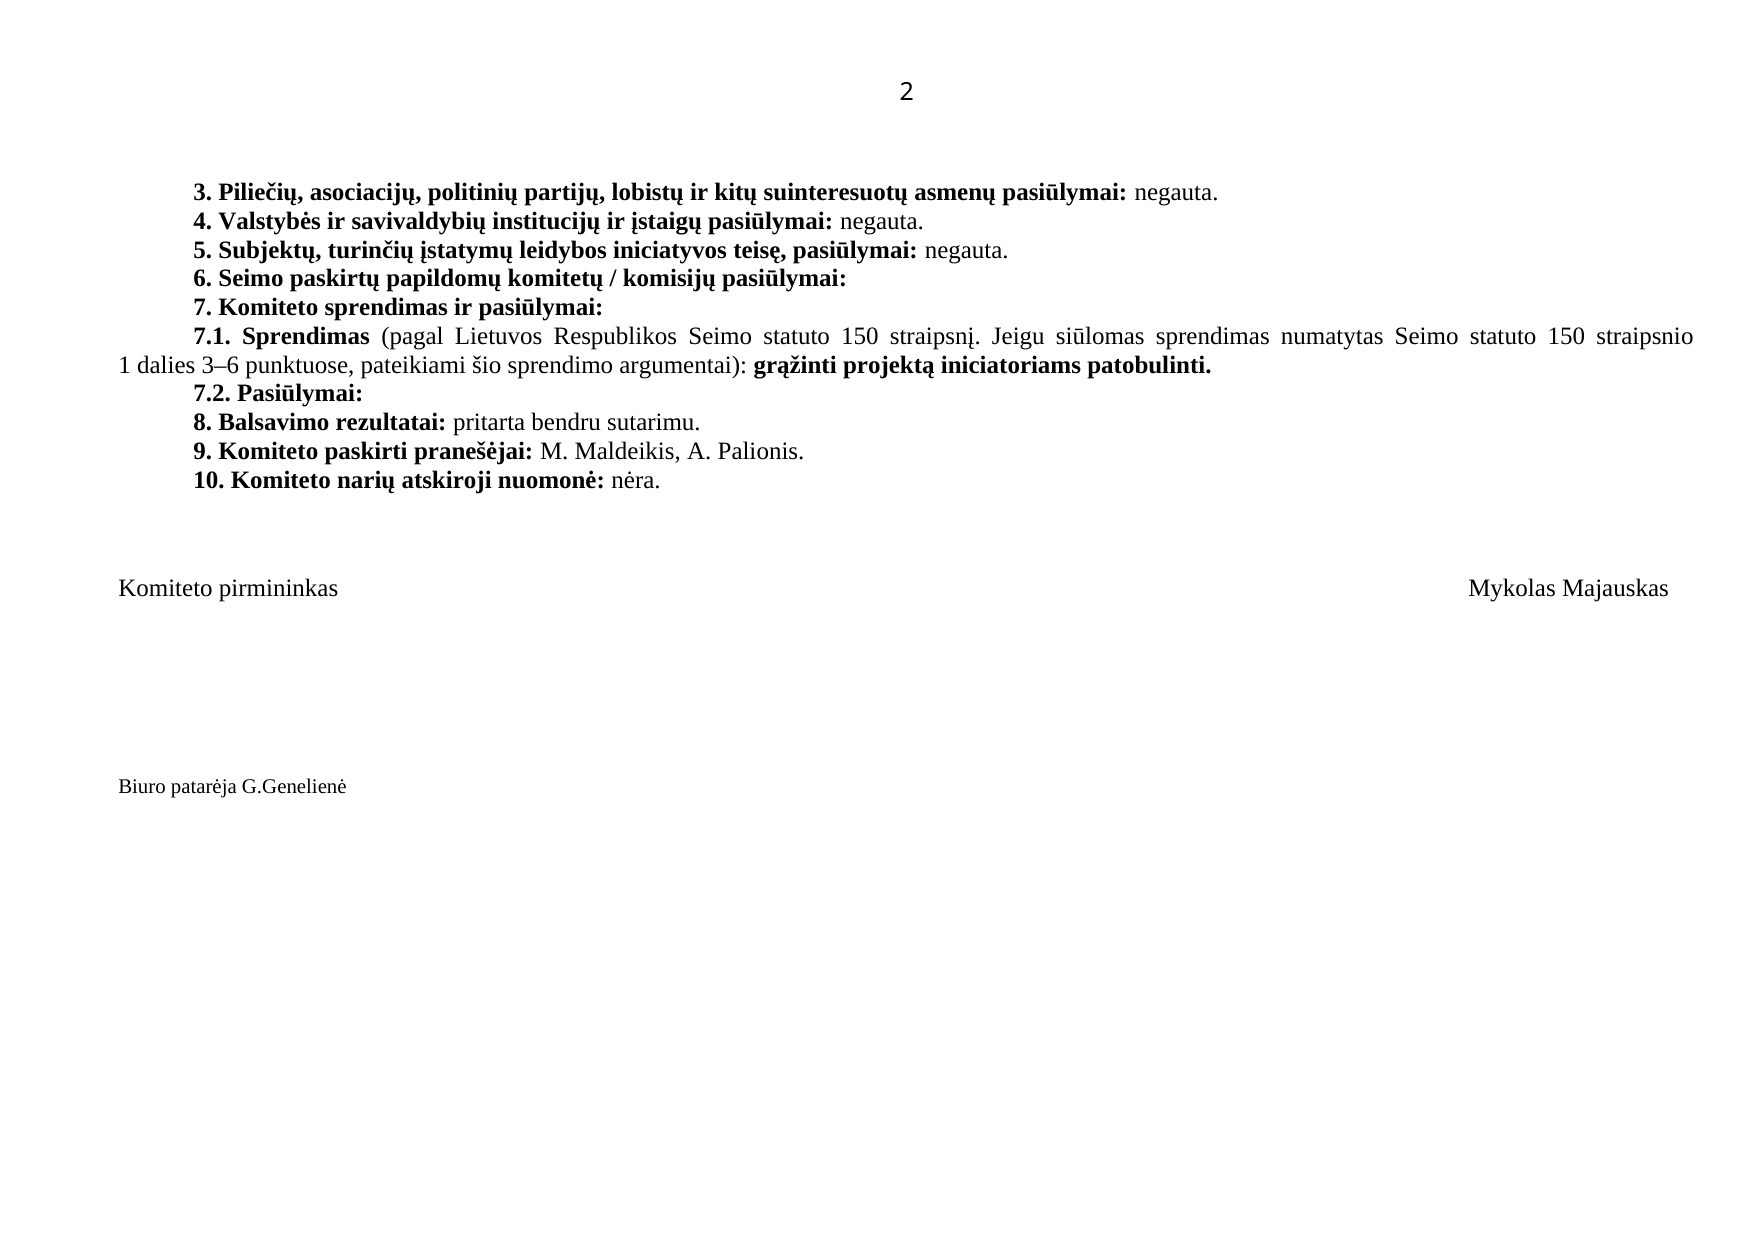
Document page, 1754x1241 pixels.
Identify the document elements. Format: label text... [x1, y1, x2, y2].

text 4. Valstybės ir savivaldybių institucijų ir įstaigų pasiūlymai: negauta. [118, 206, 1695, 235]
text 9. Komiteto paskirti pranešėjai: M. Maldeikis, A. Palionis. [118, 436, 1695, 465]
text Komiteto pirmininkas Mykolas Majauskas [118, 573, 1695, 601]
text 8. Balsavimo rezultatai: pritarta bendru sutarimu. [118, 407, 1695, 436]
text Biuro patarėja G.Genelienė [118, 774, 1695, 798]
text 10. Komiteto narių atskiroji nuomonė: nėra. [118, 465, 1695, 493]
text 7. Komiteto sprendimas ir pasiūlymai: [118, 292, 1695, 321]
text 3. Piliečių, asociacijų, politinių partijų, lobistų ir kitų suinteresuotų asmenų pasiūlymai: negauta. [118, 177, 1695, 206]
text 7.2. Pasiūlymai: [118, 378, 1695, 407]
text 6. Seimo paskirtų papildomų komitetų / komisijų pasiūlymai: [118, 263, 1695, 292]
text 7.1. Sprendimas (pagal Lietuvos Respublikos Seimo statuto 150 straipsnį. Jeigu siūlomas sprendimas numatytas Seimo statuto 150 straipsnio 1 dalies 3–6 punktuose, pateikiami šio sprendimo argumentai): grąžinti projektą iniciatoriams patobulinti. [118, 321, 1695, 378]
text 5. Subjektų, turinčių įstatymų leidybos iniciatyvos teisę, pasiūlymai: negauta. [118, 235, 1695, 263]
